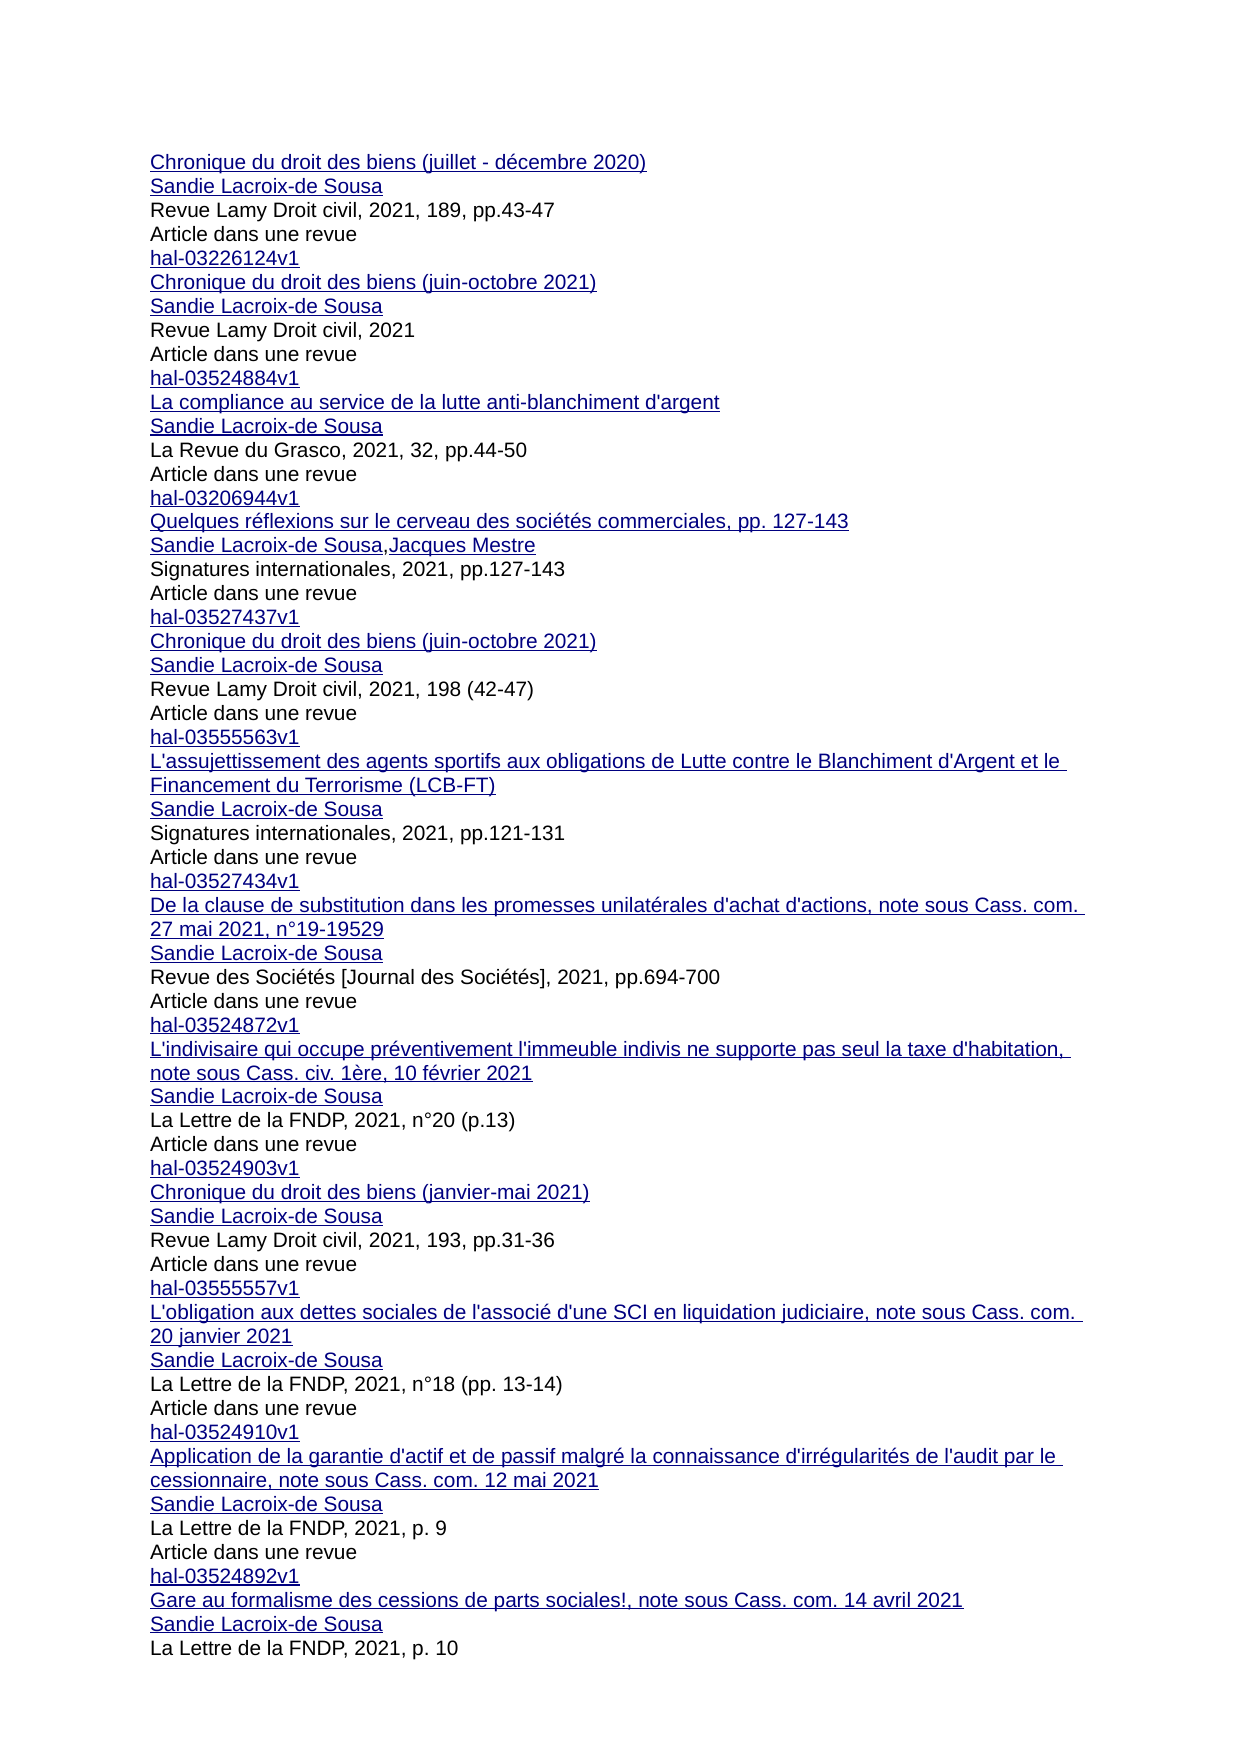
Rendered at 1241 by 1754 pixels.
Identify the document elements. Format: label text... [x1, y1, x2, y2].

table_cell L'indivisaire qui occupe préventivement l'immeuble indivis ne supporte pas seul la taxe d'habitation, note sous Cass. civ. 1ère, 10 février 2021 Sandie Lacroix-de Sousa La Lettre de la FNDP, 2021, n°20 (p.13) Article dans une revue hal-03524903v1 [150, 1036, 1090, 1180]
table_cell La compliance au service de la lutte anti-blanchiment d'argent Sandie Lacroix-de Sousa La Revue du Grasco, 2021, 32, pp.44-50 Article dans une revue hal-03206944v1 [150, 390, 1090, 509]
table_cell Chronique du droit des biens (juin-octobre 2021) Sandie Lacroix-de Sousa Revue Lamy Droit civil, 2021 Article dans une revue hal-03524884v1 [150, 270, 1090, 389]
table_cell Gare au formalisme des cessions de parts sociales!, note sous Cass. com. 14 avril 2021 Sandie Lacroix-de Sousa La Lettre de la FNDP, 2021, p. 10 [150, 1588, 1090, 1659]
table_cell Chronique du droit des biens (juillet - décembre 2020) Sandie Lacroix-de Sousa Revue Lamy Droit civil, 2021, 189, pp.43-47 Article dans une revue hal-03226124v1 [150, 150, 1090, 270]
table_cell Chronique du droit des biens (juin-octobre 2021) Sandie Lacroix-de Sousa Revue Lamy Droit civil, 2021, 198 (42-47) Article dans une revue hal-03555563v1 [150, 629, 1090, 749]
table_cell Chronique du droit des biens (janvier-mai 2021) Sandie Lacroix-de Sousa Revue Lamy Droit civil, 2021, 193, pp.31-36 Article dans une revue hal-03555557v1 [150, 1180, 1090, 1300]
table_cell Quelques réflexions sur le cerveau des sociétés commerciales, pp. 127-143 Sandie Lacroix-de Sousa,Jacques Mestre Signatures internationales, 2021, pp.127-143 Article dans une revue hal-03527437v1 [150, 509, 1090, 629]
table_cell De la clause de substitution dans les promesses unilatérales d'achat d'actions, note sous Cass. com. 27 mai 2021, n°19-19529 Sandie Lacroix-de Sousa Revue des Sociétés [Journal des Sociétés], 2021, pp.694-700 Article dans une revue hal-03524872v1 [150, 893, 1090, 1036]
table_cell L'obligation aux dettes sociales de l'associé d'une SCI en liquidation judiciaire, note sous Cass. com. 20 janvier 2021 Sandie Lacroix-de Sousa La Lettre de la FNDP, 2021, n°18 (pp. 13-14) Article dans une revue hal-03524910v1 [150, 1300, 1090, 1444]
table_cell Application de la garantie d'actif et de passif malgré la connaissance d'irrégularités de l'audit par le cessionnaire, note sous Cass. com. 12 mai 2021 Sandie Lacroix-de Sousa La Lettre de la FNDP, 2021, p. 9 Article dans une revue hal-03524892v1 [150, 1444, 1090, 1587]
table_cell L'assujettissement des agents sportifs aux obligations de Lutte contre le Blanchiment d'Argent et le Financement du Terrorisme (LCB-FT) Sandie Lacroix-de Sousa Signatures internationales, 2021, pp.121-131 Article dans une revue hal-03527434v1 [150, 749, 1090, 893]
